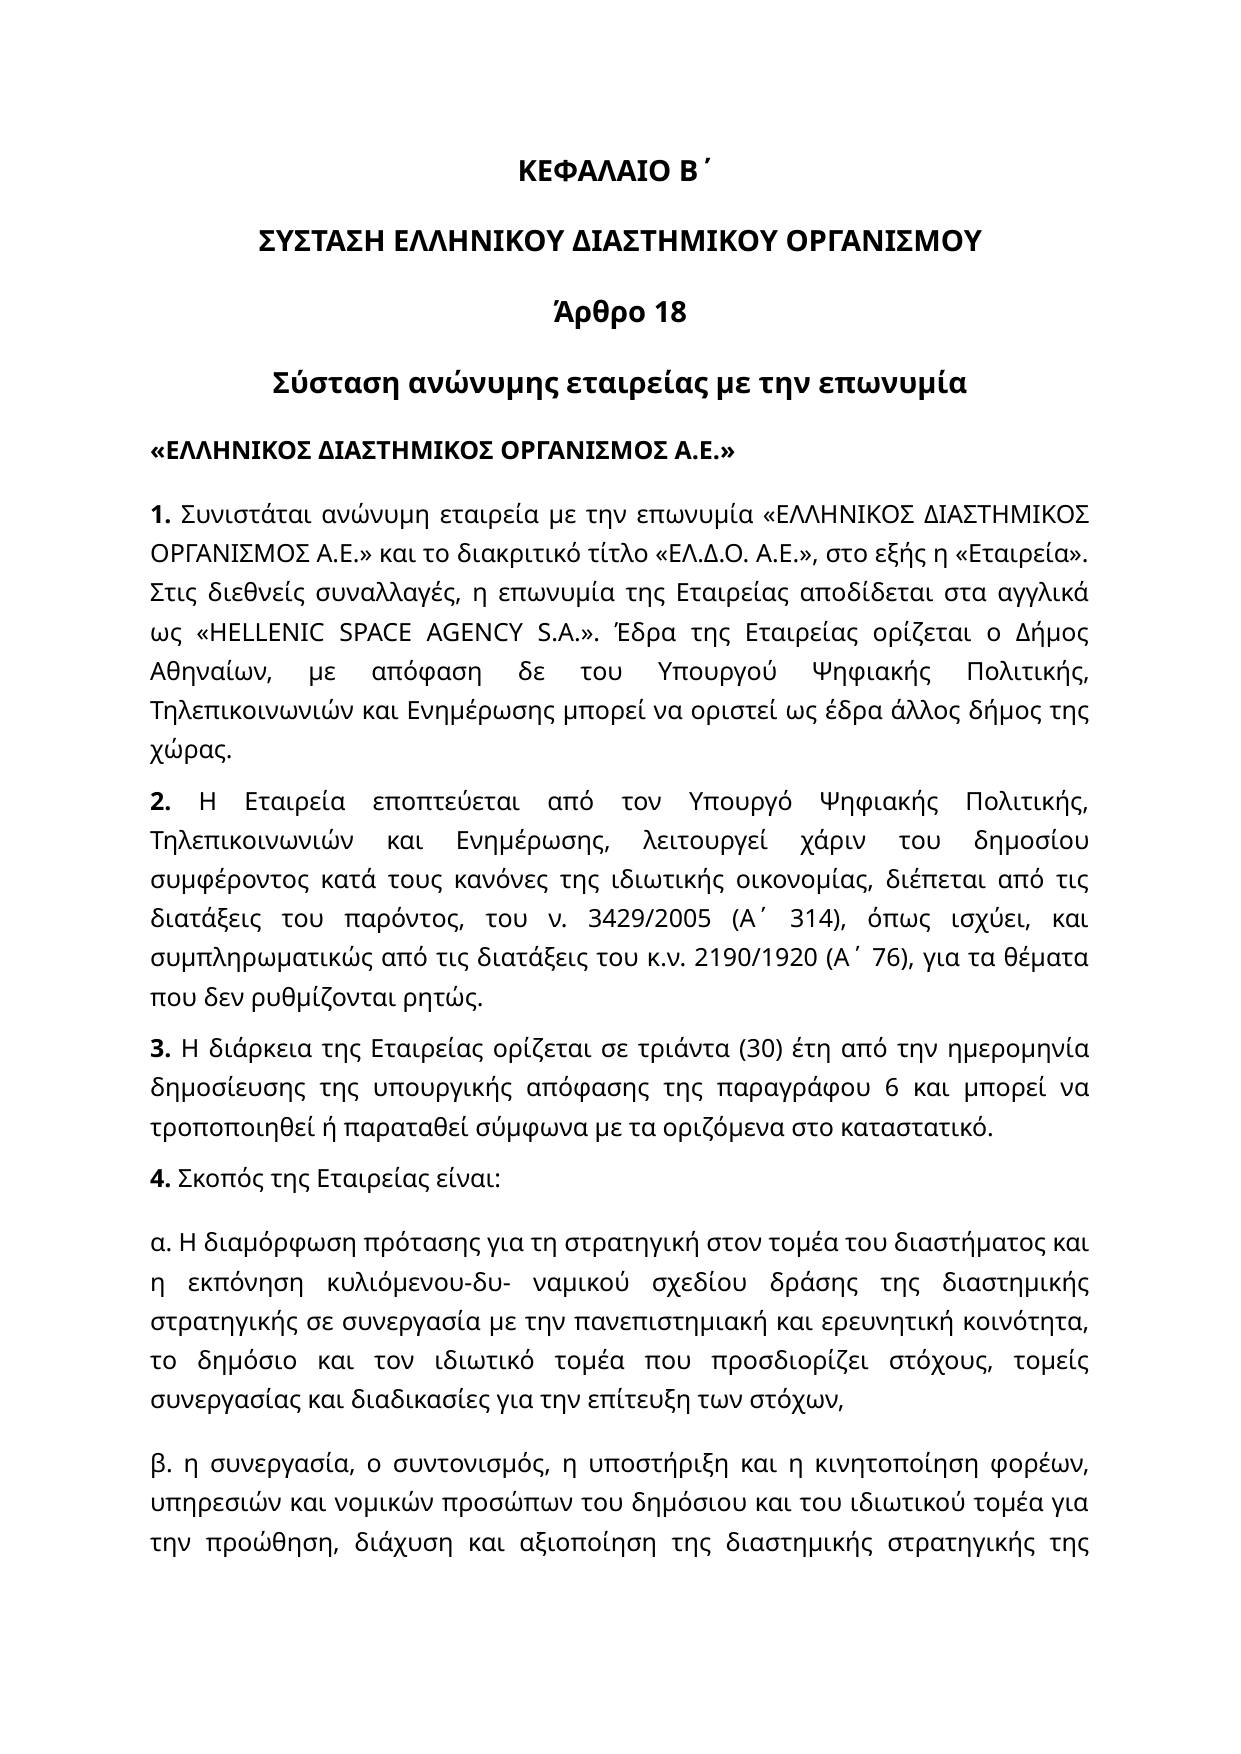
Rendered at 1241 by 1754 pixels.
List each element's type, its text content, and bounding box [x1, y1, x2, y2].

subtitle Άρθρο 18 [150, 291, 1090, 331]
subtitle Σύσταση ανώνυμης εταιρείας με την επωνυμία [150, 362, 1090, 402]
text 4. Σκοπός της Εταιρείας είναι: [150, 1161, 1090, 1195]
text α. Η διαμόρφωση πρότασης για τη στρατηγική στον τομέα του διαστήματος και η εκπόνηση κυλιόμενου-δυ- ναμικού σχεδίου δράσης της διαστημικής στρατηγικής σε συνεργασία με την πανεπιστημιακή και ερευνητική κοινότητα, το δημόσιο και τον ιδιωτικό τομέα που προσδιορίζει στόχους, τομείς συνεργασίας και διαδικασίες για την επίτευξη των στόχων, [150, 1225, 1090, 1416]
text β. η συνεργασία, ο συντονισμός, η υποστήριξη και η κινητοποίηση φορέων, υπηρεσιών και νομικών προσώπων του δημόσιου και του ιδιωτικού τομέα για την προώθηση, διάχυση και αξιοποίηση της διαστημικής στρατηγικής της [150, 1446, 1090, 1558]
text 1. Συνιστάται ανώνυμη εταιρεία με την επωνυμία «ΕΛΛΗΝΙΚΟΣ ΔΙΑΣΤΗΜΙΚΟΣ ΟΡΓΑΝΙΣΜΟΣ Α.Ε.» και το διακριτικό τίτλο «ΕΛ.Δ.Ο. Α.Ε.», στο εξής η «Εταιρεία». Στις διεθνείς συναλλαγές, η επωνυμία της Εταιρείας αποδίδεται στα αγγλικά ως «HELLENIC SPACE AGENCY S.A.». Έδρα της Εταιρείας ορίζεται ο Δήμος Αθηναίων, με απόφαση δε του Υπουργού Ψηφιακής Πολιτικής, Τηλεπικοινωνιών και Ενημέρωσης μπορεί να οριστεί ως έδρα άλλος δήμος της χώρας. [150, 497, 1090, 766]
text «ΕΛΛΗΝΙΚΟΣ ΔΙΑΣΤΗΜΙΚΟΣ ΟΡΓΑΝΙΣΜΟΣ Α.Ε.» [150, 432, 1090, 467]
subtitle ΣΥΣΤΑΣΗ ΕΛΛΗΝΙΚΟΥ ΔΙΑΣΤΗΜΙΚΟΥ ΟΡΓΑΝΙΣΜΟΥ [150, 221, 1090, 260]
subtitle ΚΕΦΑΛΑΙΟ Β΄ [150, 150, 1090, 190]
text 3. Η διάρκεια της Εταιρείας ορίζεται σε τριάντα (30) έτη από την ημερομηνία δημοσίευσης της υπουργικής απόφασης της παραγράφου 6 και μπορεί να τροποποιηθεί ή παραταθεί σύμφωνα με τα οριζόμενα στο καταστατικό. [150, 1031, 1090, 1143]
text 2. Η Εταιρεία εποπτεύεται από τον Υπουργό Ψηφιακής Πολιτικής, Τηλεπικοινωνιών και Ενημέρωσης, λειτουργεί χάριν του δημοσίου συμφέροντος κατά τους κανόνες της ιδιωτικής οικονομίας, διέπεται από τις διατάξεις του παρόντος, του ν. 3429/2005 (Α΄ 314), όπως ισχύει, και συμπληρωματικώς από τις διατάξεις του κ.ν. 2190/1920 (Α΄ 76), για τα θέματα που δεν ρυθμίζονται ρητώς. [150, 783, 1090, 1013]
